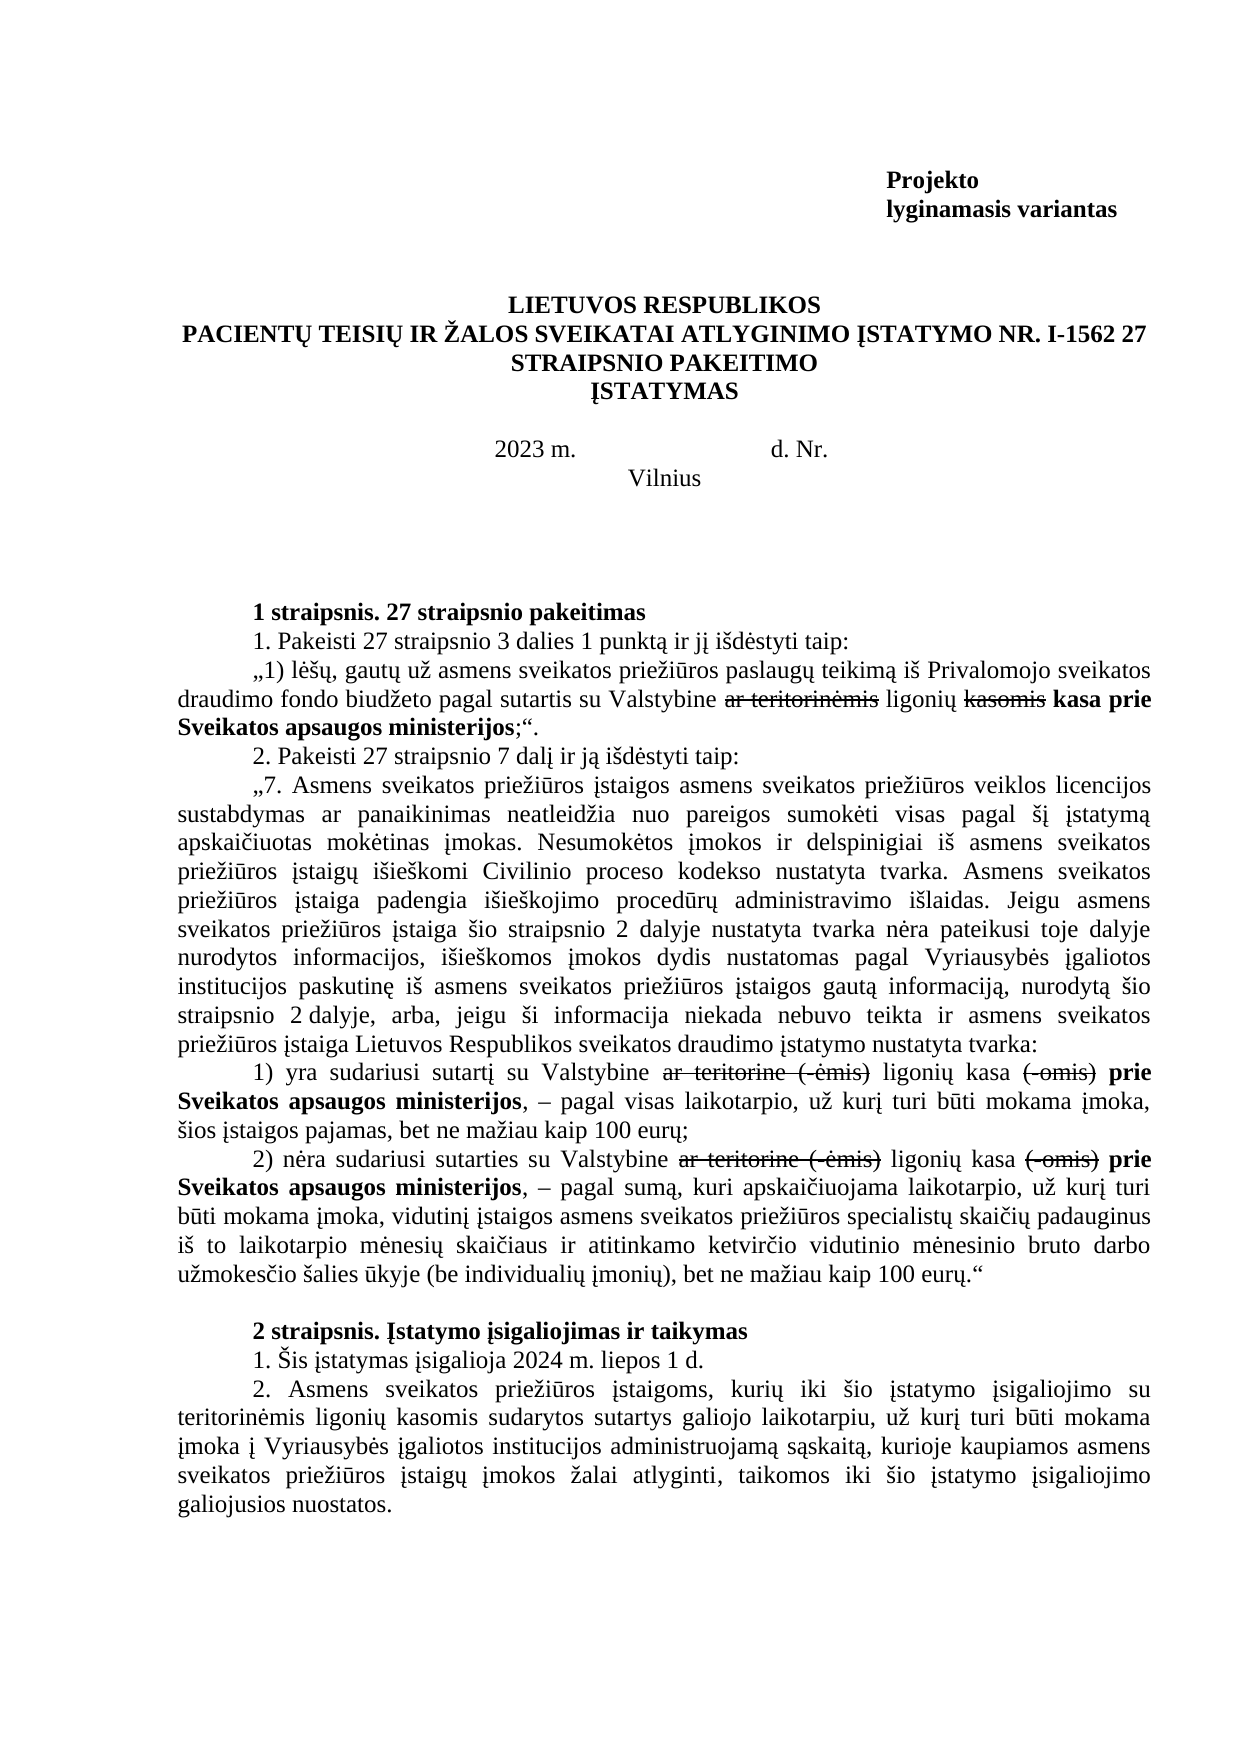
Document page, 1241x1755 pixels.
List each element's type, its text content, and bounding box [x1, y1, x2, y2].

text „1) lėšų, gautų už asmens sveikatos priežiūros paslaugų teikimą iš Privalomojo sveikatos draudimo fondo biudžeto pagal sutartis su Valstybine ar teritorinėmis ligonių kasomis kasa prie Sveikatos apsaugos ministerijos;“. [177, 655, 1152, 741]
text 1 straipsnis. 27 straipsnio pakeitimas [177, 597, 1152, 626]
text 2. Asmens sveikatos priežiūros įstaigoms, kurių iki šio įstatymo įsigaliojimo su teritorinėmis ligonių kasomis sudarytos sutartys galiojo laikotarpiu, už kurį turi būti mokama įmoka į Vyriausybės įgaliotos institucijos administruojamą sąskaitą, kurioje kaupiamos asmens sveikatos priežiūros įstaigų įmokos žalai atlyginti, taikomos iki šio įstatymo įsigaliojimo galiojusios nuostatos. [177, 1374, 1152, 1517]
text 2. Pakeisti 27 straipsnio 7 dalį ir ją išdėstyti taip: [177, 741, 1152, 770]
text ĮSTATYMAS [177, 376, 1152, 405]
text 1. Šis įstatymas įsigalioja 2024 m. liepos 1 d. [177, 1345, 1152, 1374]
text 2) nėra sudariusi sutarties su Valstybine ar teritorine (-ėmis) ligonių kasa (-omis) prie Sveikatos apsaugos ministerijos, – pagal sumą, kuri apskaičiuojama laikotarpio, už kurį turi būti mokama įmoka, vidutinį įstaigos asmens sveikatos priežiūros specialistų skaičių padauginus iš to laikotarpio mėnesių skaičiaus ir atitinkamo ketvirčio vidutinio mėnesinio bruto darbo užmokesčio šalies ūkyje (be individualių įmonių), bet ne mažiau kaip 100 eurų.“ [177, 1144, 1152, 1287]
text „7. Asmens sveikatos priežiūros įstaigos asmens sveikatos priežiūros veiklos licencijos sustabdymas ar panaikinimas neatleidžia nuo pareigos sumokėti visas pagal šį įstatymą apskaičiuotas mokėtinas įmokas. Nesumokėtos įmokos ir delspinigiai iš asmens sveikatos priežiūros įstaigų išieškomi Civilinio proceso kodekso nustatyta tvarka. Asmens sveikatos priežiūros įstaiga padengia išieškojimo procedūrų administravimo išlaidas. Jeigu asmens sveikatos priežiūros įstaiga šio straipsnio 2 dalyje nustatyta tvarka nėra pateikusi toje dalyje nurodytos informacijos, išieškomos įmokos dydis nustatomas pagal Vyriausybės įgaliotos institucijos paskutinę iš asmens sveikatos priežiūros įstaigos gautą informaciją, nurodytą šio straipsnio 2 dalyje, arba, jeigu ši informacija niekada nebuvo teikta ir asmens sveikatos priežiūros įstaiga Lietuvos Respublikos sveikatos draudimo įstatymo nustatyta tvarka: [177, 770, 1152, 1057]
text lyginamasis variantas [177, 194, 1152, 223]
text LIETUVOS RESPUBLIKOS [177, 290, 1152, 319]
text 2 straipsnis. Įstatymo įsigaliojimas ir taikymas [177, 1316, 1152, 1345]
text Vilnius [177, 463, 1152, 491]
text 2023 m. d. Nr. [177, 434, 1152, 463]
text Projekto [177, 166, 1152, 194]
text PACIENTŲ TEISIŲ IR ŽALOS SVEIKATAI ATLYGINIMO ĮSTATYMO NR. I-1562 27 STRAIPSNIO PAKEITIMO [177, 319, 1152, 376]
text 1) yra sudariusi sutartį su Valstybine ar teritorine (-ėmis) ligonių kasa (-omis) prie Sveikatos apsaugos ministerijos, – pagal visas laikotarpio, už kurį turi būti mokama įmoka, šios įstaigos pajamas, bet ne mažiau kaip 100 eurų; [177, 1057, 1152, 1144]
text 1. Pakeisti 27 straipsnio 3 dalies 1 punktą ir jį išdėstyti taip: [177, 626, 1152, 655]
